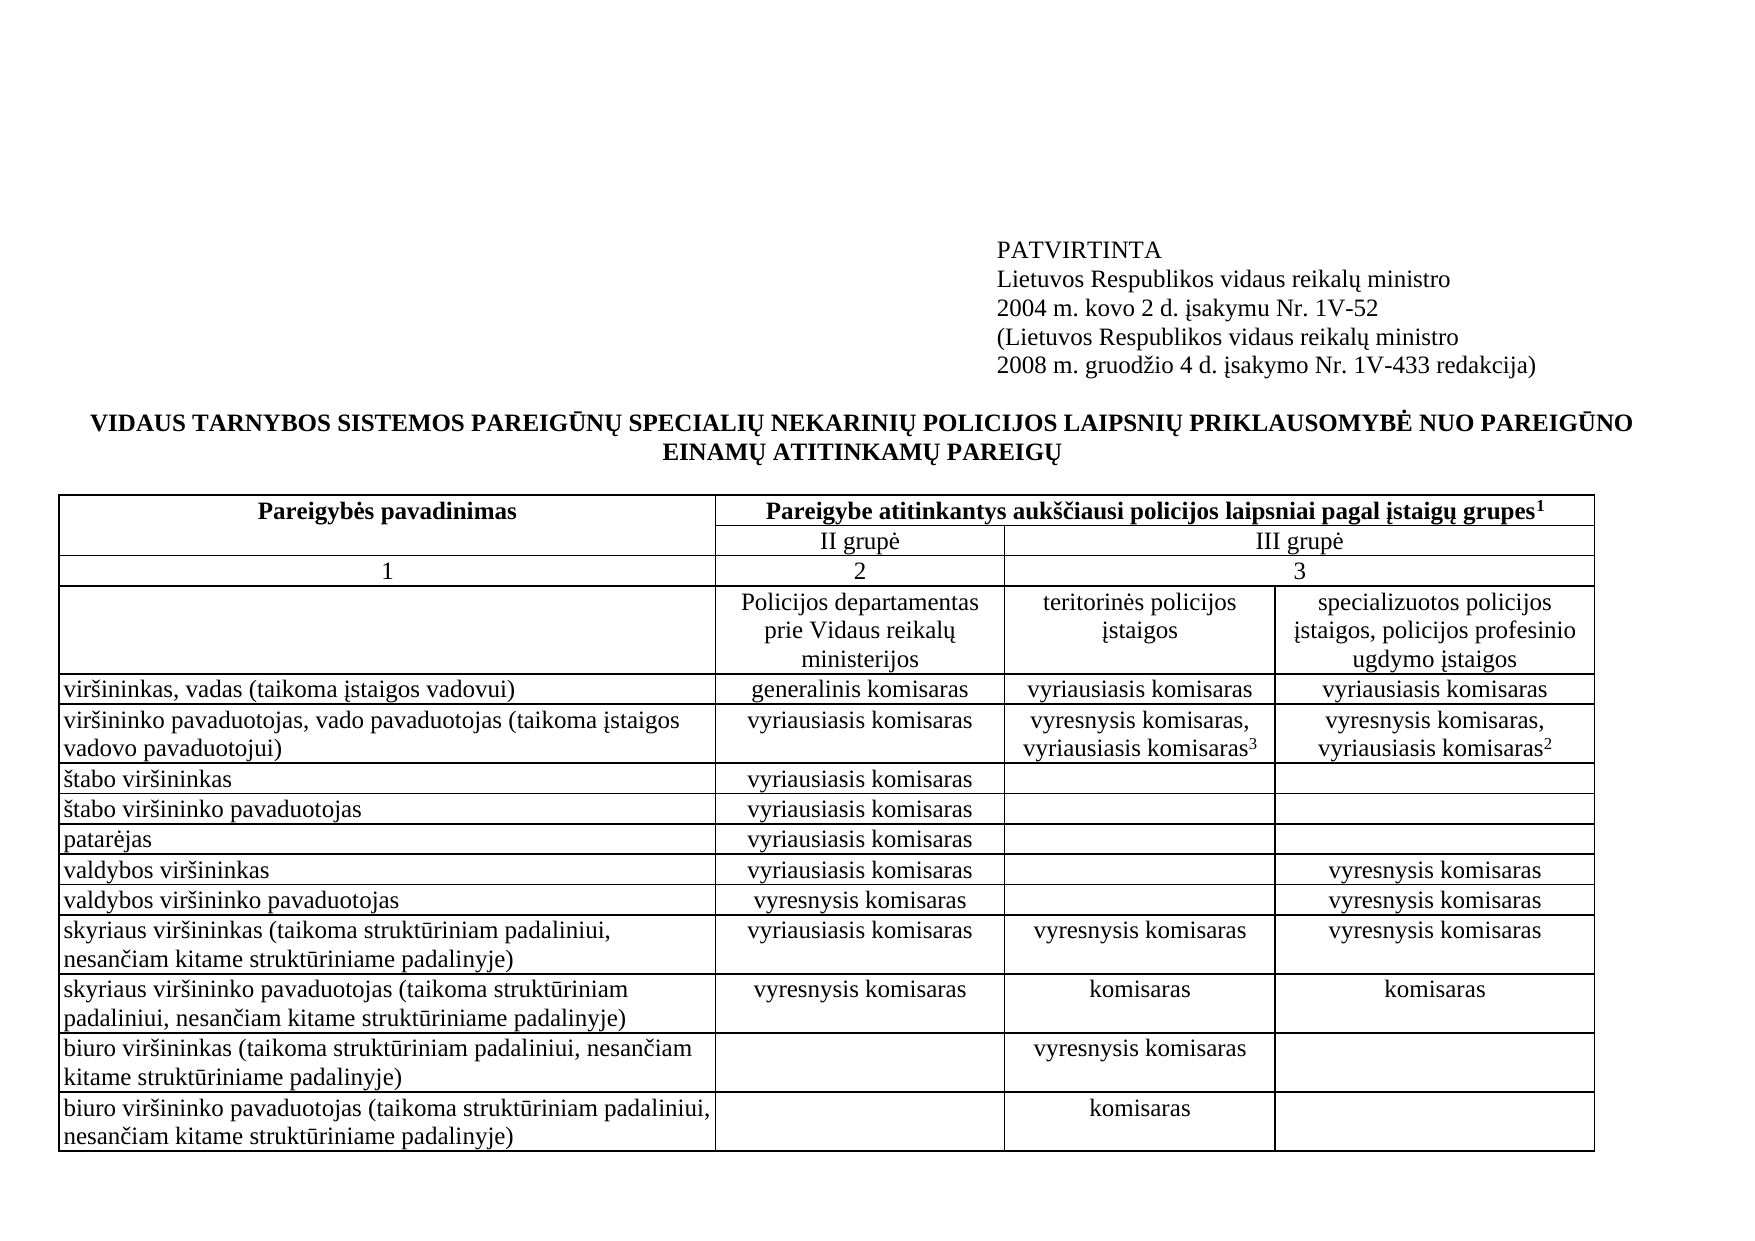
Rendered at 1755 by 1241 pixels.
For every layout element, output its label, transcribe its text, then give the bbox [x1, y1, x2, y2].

table_cell [1005, 794, 1274, 823]
table_cell [1276, 825, 1594, 853]
text VIDAUS TARNYBOS SISTEMOS PAREIGŪNŲ SPECIALIŲ NEKARINIŲ POLICIJOS LAIPSNIŲ PRIKLAUSOMYBĖ NUO PAREIGŪNO EINAMŲ ATITINKAMŲ PAREIGŲ [59, 408, 1665, 465]
table_cell komisaras [1276, 975, 1594, 1032]
table_cell vyresnysis komisaras [1005, 1034, 1274, 1091]
text 2008 m. gruodžio 4 d. įsakymo Nr. 1V-433 redakcija) [997, 350, 1665, 379]
table_cell [1005, 825, 1274, 853]
table_cell vyresnysis komisaras [1276, 855, 1594, 883]
table_cell [1005, 855, 1274, 883]
table_cell III grupė [1005, 526, 1594, 555]
table_cell vyresnysis komisaras [1276, 885, 1594, 914]
table_cell vyriausiasis komisaras [1276, 675, 1594, 703]
table_cell [1276, 764, 1594, 793]
table_cell štabo viršininko pavaduotojas [60, 794, 715, 823]
table_cell vyriausiasis komisaras [716, 916, 1004, 973]
table_cell biuro viršininkas (taikoma struktūriniam padaliniui, nesančiam kitame struktūriniame padalinyje) [60, 1034, 715, 1091]
table_cell vyresnysis komisaras [716, 975, 1004, 1032]
table_cell 1 [60, 556, 715, 585]
table_cell valdybos viršininko pavaduotojas [60, 885, 715, 914]
table_cell [1276, 1093, 1594, 1150]
table_cell Policijos departamentas prie Vidaus reikalų ministerijos [716, 587, 1004, 673]
table_cell komisaras [1005, 1093, 1274, 1150]
table_cell vyriausiasis komisaras [716, 794, 1004, 823]
text (Lietuvos Respublikos vidaus reikalų ministro [997, 322, 1665, 350]
table_cell viršininkas, vadas (taikoma įstaigos vadovui) [60, 675, 715, 703]
text Lietuvos Respublikos vidaus reikalų ministro [997, 264, 1665, 293]
table_cell vyresnysis komisaras, vyriausiasis komisaras2 [1276, 705, 1594, 762]
table_cell valdybos viršininkas [60, 855, 715, 883]
table_cell vyriausiasis komisaras [1005, 675, 1274, 703]
table_header Pareigybe atitinkantys aukščiausi policijos laipsniai pagal įstaigų grupes1 [716, 496, 1594, 524]
table_header Pareigybės pavadinimas [60, 496, 715, 555]
table_cell patarėjas [60, 825, 715, 853]
table_cell skyriaus viršininkas (taikoma struktūriniam padaliniui, nesančiam kitame struktūriniame padalinyje) [60, 916, 715, 973]
table_cell [1005, 764, 1274, 793]
table_cell vyresnysis komisaras [1276, 916, 1594, 973]
table_cell [60, 587, 715, 673]
table_cell [716, 1093, 1004, 1150]
table_cell viršininko pavaduotojas, vado pavaduotojas (taikoma įstaigos vadovo pavaduotojui) [60, 705, 715, 762]
table_cell štabo viršininkas [60, 764, 715, 793]
table_cell 2 [716, 556, 1004, 585]
table_cell vyriausiasis komisaras [716, 705, 1004, 762]
table_cell [1276, 794, 1594, 823]
table_cell komisaras [1005, 975, 1274, 1032]
table_cell biuro viršininko pavaduotojas (taikoma struktūriniam padaliniui, nesančiam kitame struktūriniame padalinyje) [60, 1093, 715, 1150]
table_cell teritorinės policijos įstaigos [1005, 587, 1274, 673]
table_cell vyriausiasis komisaras [716, 855, 1004, 883]
table_cell vyriausiasis komisaras [716, 764, 1004, 793]
text PATVIRTINTA [59, 235, 1665, 264]
table_cell vyresnysis komisaras, vyriausiasis komisaras3 [1005, 705, 1274, 762]
table_cell generalinis komisaras [716, 675, 1004, 703]
text 2004 m. kovo 2 d. įsakymu Nr. 1V-52 [997, 293, 1665, 322]
table_cell vyriausiasis komisaras [716, 825, 1004, 853]
table_cell skyriaus viršininko pavaduotojas (taikoma struktūriniam padaliniui, nesančiam kitame struktūriniame padalinyje) [60, 975, 715, 1032]
table_cell [716, 1034, 1004, 1091]
table_cell [1276, 1034, 1594, 1091]
table_cell vyresnysis komisaras [716, 885, 1004, 914]
table_cell II grupė [716, 526, 1004, 555]
table_cell 3 [1005, 556, 1594, 585]
table_cell [1005, 885, 1274, 914]
table_cell specializuotos policijos įstaigos, policijos profesinio ugdymo įstaigos [1276, 587, 1594, 673]
table_cell vyresnysis komisaras [1005, 916, 1274, 973]
